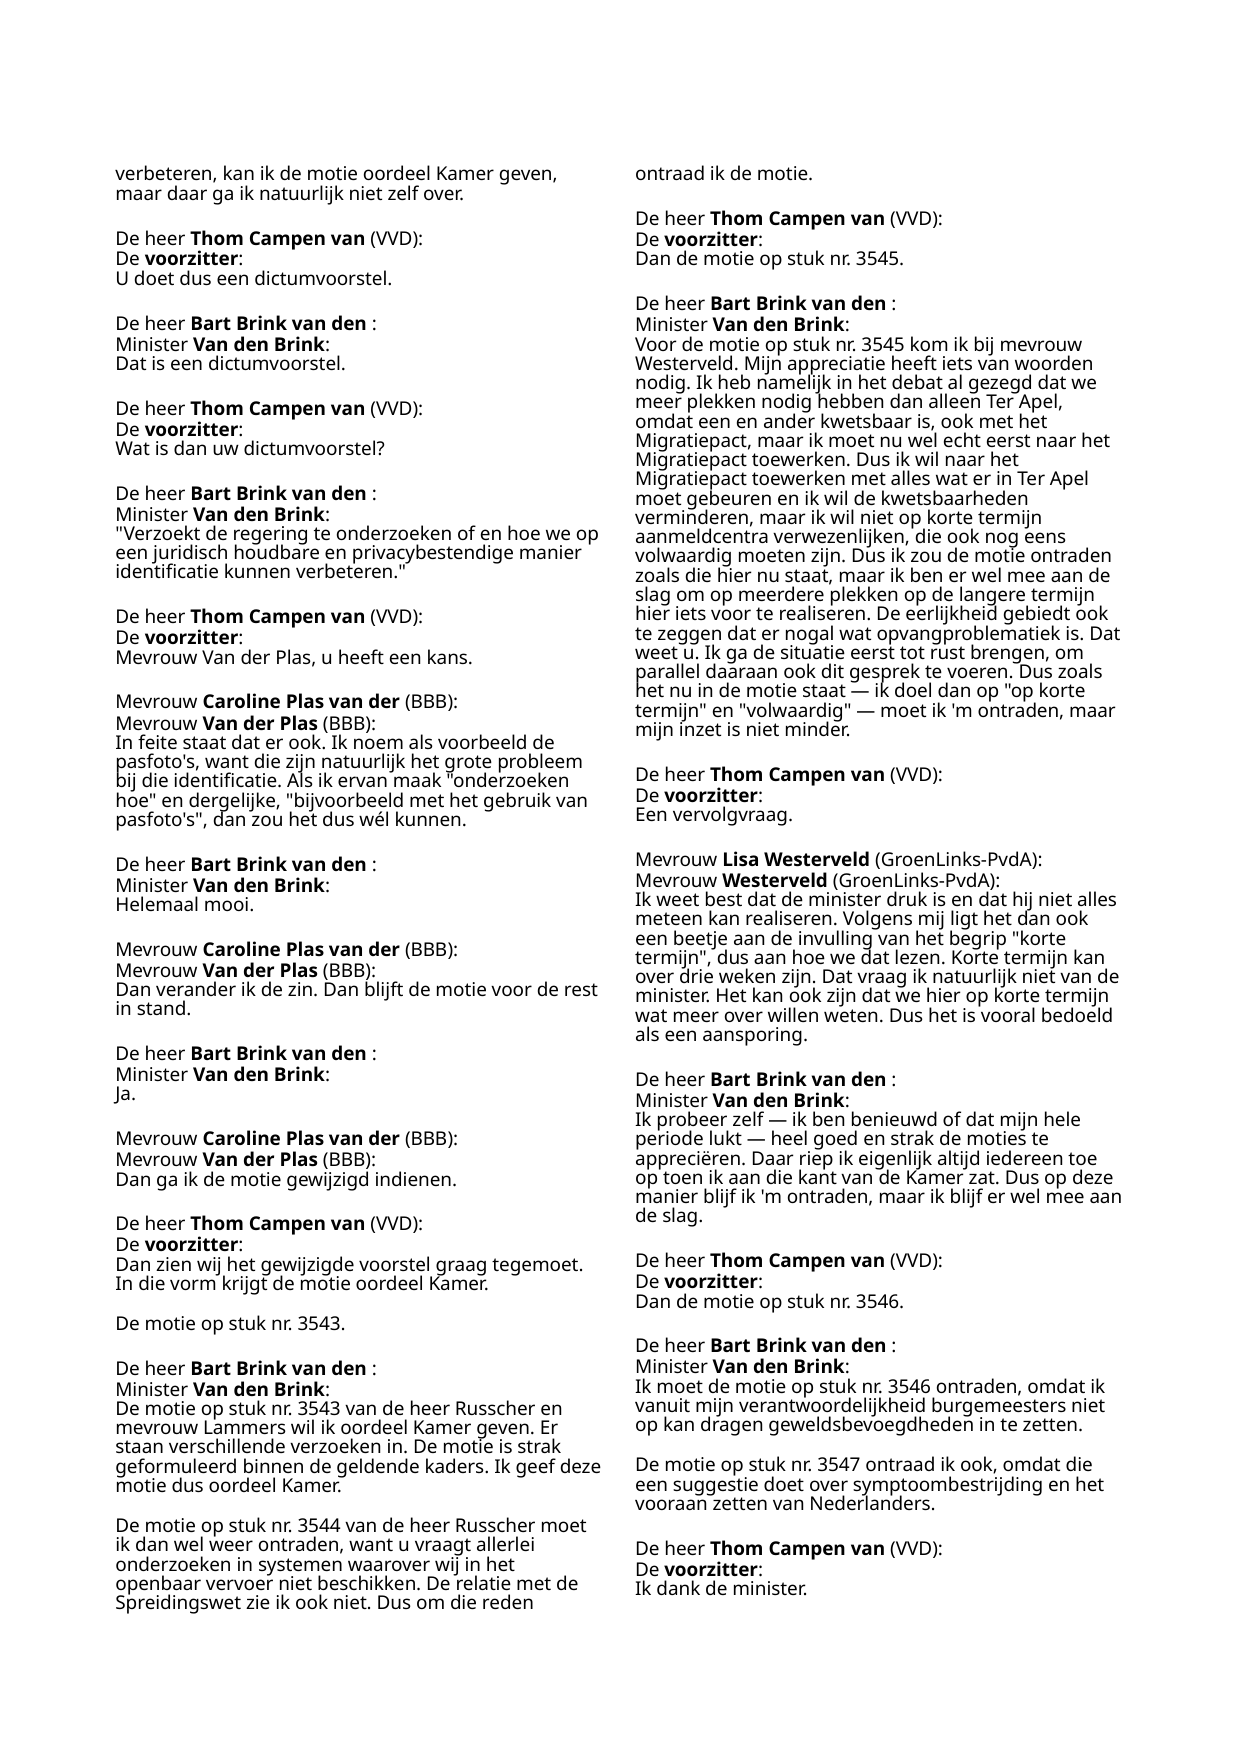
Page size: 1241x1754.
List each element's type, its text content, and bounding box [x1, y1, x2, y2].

text De heer Thom Campen van (VVD): [115, 395, 605, 421]
text Dat is een dictumvoorstel. [115, 355, 605, 374]
text De voorzitter: [115, 629, 605, 649]
text Helemaal mooi. [115, 896, 605, 915]
text De heer Bart Brink van den : [115, 851, 605, 877]
text Minister Van den Brink: [115, 877, 605, 896]
text Voor de motie op stuk nr. 3545 kom ik bij mevrouw Westerveld. Mijn appreciatie heeft iets van woorden nodig. Ik heb namelijk in het debat al gezegd dat we meer plekken nodig hebben dan alleen Ter Apel, omdat een en ander kwetsbaar is, ook met het Migratiepact, maar ik moet nu wel echt eerst naar het Migratiepact toewerken. Dus ik wil naar het Migratiepact toewerken met alles wat er in Ter Apel moet gebeuren en ik wil de kwetsbaarheden verminderen, maar ik wil niet op korte termijn aanmeldcentra verwezenlijken, die ook nog eens volwaardig moeten zijn. Dus ik zou de motie ontraden zoals die hier nu staat, maar ik ben er wel mee aan de slag om op meerdere plekken op de langere termijn hier iets voor te realiseren. De eerlijkheid gebiedt ook te zeggen dat er nogal wat opvangproblematiek is. Dat weet u. Ik ga de situatie eerst tot rust brengen, om parallel daaraan ook dit gesprek te voeren. Dus zoals het nu in de motie staat — ik doel dan op "op korte termijn" en "volwaardig" — moet ik 'm ontraden, maar mijn inzet is niet minder. [635, 336, 1125, 740]
text De heer Bart Brink van den : [115, 310, 605, 336]
text De heer Bart Brink van den : [635, 1333, 1125, 1358]
text De heer Thom Campen van (VVD): [635, 1535, 1125, 1561]
text De heer Bart Brink van den : [115, 480, 605, 506]
text De motie op stuk nr. 3543. [115, 1315, 605, 1334]
text Mevrouw Lisa Westerveld (GroenLinks-PvdA): [635, 846, 1125, 872]
text In feite staat dat er ook. Ik noem als voorbeeld de pasfoto's, want die zijn natuurlijk het grote probleem bij die identificatie. Als ik ervan maak "onderzoeken hoe" en dergelijke, "bijvoorbeeld met het gebruik van pasfoto's", dan zou het dus wél kunnen. [115, 734, 605, 830]
text De heer Thom Campen van (VVD): [635, 761, 1125, 787]
text Mevrouw Van der Plas, u heeft een kans. [115, 649, 605, 668]
text Minister Van den Brink: [115, 336, 605, 355]
text "Verzoekt de regering te onderzoeken of en hoe we op een juridisch houdbare en privacybestendige manier identificatie kunnen verbeteren." [115, 525, 605, 583]
text Ik dank de minister. [635, 1580, 1125, 1599]
text verbeteren, kan ik de motie oordeel Kamer geven, maar daar ga ik natuurlijk niet zelf over. [115, 165, 605, 204]
text Mevrouw Van der Plas (BBB): [115, 1151, 605, 1171]
text Een vervolgvraag. [635, 806, 1125, 825]
text Mevrouw Westerveld (GroenLinks-PvdA): [635, 872, 1125, 891]
text De heer Thom Campen van (VVD): [115, 604, 605, 629]
text Ja. [115, 1085, 605, 1105]
text De heer Bart Brink van den : [115, 1355, 605, 1381]
text Dan zien wij het gewijzigde voorstel graag tegemoet. In die vorm krijgt de motie oordeel Kamer. [115, 1256, 605, 1294]
text ontraad ik de motie. [635, 165, 1125, 184]
text De heer Bart Brink van den : [635, 291, 1125, 316]
text De heer Thom Campen van (VVD): [635, 1248, 1125, 1273]
text De heer Thom Campen van (VVD): [115, 1211, 605, 1236]
text Minister Van den Brink: [635, 316, 1125, 336]
text Minister Van den Brink: [635, 1092, 1125, 1111]
text De heer Bart Brink van den : [635, 1066, 1125, 1092]
text De voorzitter: [635, 1561, 1125, 1580]
text Ik moet de motie op stuk nr. 3546 ontraden, omdat ik vanuit mijn verantwoordelijkheid burgemeesters niet op kan dragen geweldsbevoegdheden in te zetten. [635, 1378, 1125, 1436]
text Wat is dan uw dictumvoorstel? [115, 440, 605, 459]
text De voorzitter: [635, 231, 1125, 250]
text Minister Van den Brink: [635, 1358, 1125, 1378]
text Mevrouw Van der Plas (BBB): [115, 962, 605, 981]
text De motie op stuk nr. 3544 van de heer Russcher moet ik dan wel weer ontraden, want u vraagt allerlei onderzoeken in systemen waarover wij in het openbaar vervoer niet beschikken. De relatie met de Spreidingswet zie ik ook niet. Dus om die reden [115, 1517, 605, 1613]
text Mevrouw Caroline Plas van der (BBB): [115, 1126, 605, 1151]
text De motie op stuk nr. 3543 van de heer Russcher en mevrouw Lammers wil ik oordeel Kamer geven. Er staan verschillende verzoeken in. De motie is strak geformuleerd binnen de geldende kaders. Ik geef deze motie dus oordeel Kamer. [115, 1400, 605, 1496]
text De heer Thom Campen van (VVD): [115, 225, 605, 250]
text De voorzitter: [635, 1273, 1125, 1293]
text U doet dus een dictumvoorstel. [115, 270, 605, 289]
text De voorzitter: [635, 787, 1125, 806]
text Mevrouw Van der Plas (BBB): [115, 714, 605, 734]
text De voorzitter: [115, 1236, 605, 1256]
text Dan verander ik de zin. Dan blijft de motie voor de rest in stand. [115, 981, 605, 1019]
text Dan ga ik de motie gewijzigd indienen. [115, 1171, 605, 1190]
text De motie op stuk nr. 3547 ontraad ik ook, omdat die een suggestie doet over symptoombestrijding en het vooraan zetten van Nederlanders. [635, 1456, 1125, 1514]
text Dan de motie op stuk nr. 3545. [635, 250, 1125, 270]
text Mevrouw Caroline Plas van der (BBB): [115, 936, 605, 962]
text De heer Bart Brink van den : [115, 1040, 605, 1066]
text De voorzitter: [115, 421, 605, 440]
text Minister Van den Brink: [115, 1381, 605, 1400]
text Dan de motie op stuk nr. 3546. [635, 1293, 1125, 1312]
text Ik weet best dat de minister druk is en dat hij niet alles meteen kan realiseren. Volgens mij ligt het dan ook een beetje aan de invulling van het begrip "korte termijn", dus aan hoe we dat lezen. Korte termijn kan over drie weken zijn. Dat vraag ik natuurlijk niet van de minister. Het kan ook zijn dat we hier op korte termijn wat meer over willen weten. Dus het is vooral bedoeld als een aansporing. [635, 891, 1125, 1045]
text Mevrouw Caroline Plas van der (BBB): [115, 689, 605, 714]
text Minister Van den Brink: [115, 506, 605, 525]
text De heer Thom Campen van (VVD): [635, 205, 1125, 231]
text Minister Van den Brink: [115, 1066, 605, 1085]
text Ik probeer zelf — ik ben benieuwd of dat mijn hele periode lukt — heel goed en strak de moties te appreciëren. Daar riep ik eigenlijk altijd iedereen toe op toen ik aan die kant van de Kamer zat. Dus op deze manier blijf ik 'm ontraden, maar ik blijf er wel mee aan de slag. [635, 1111, 1125, 1227]
text De voorzitter: [115, 250, 605, 270]
